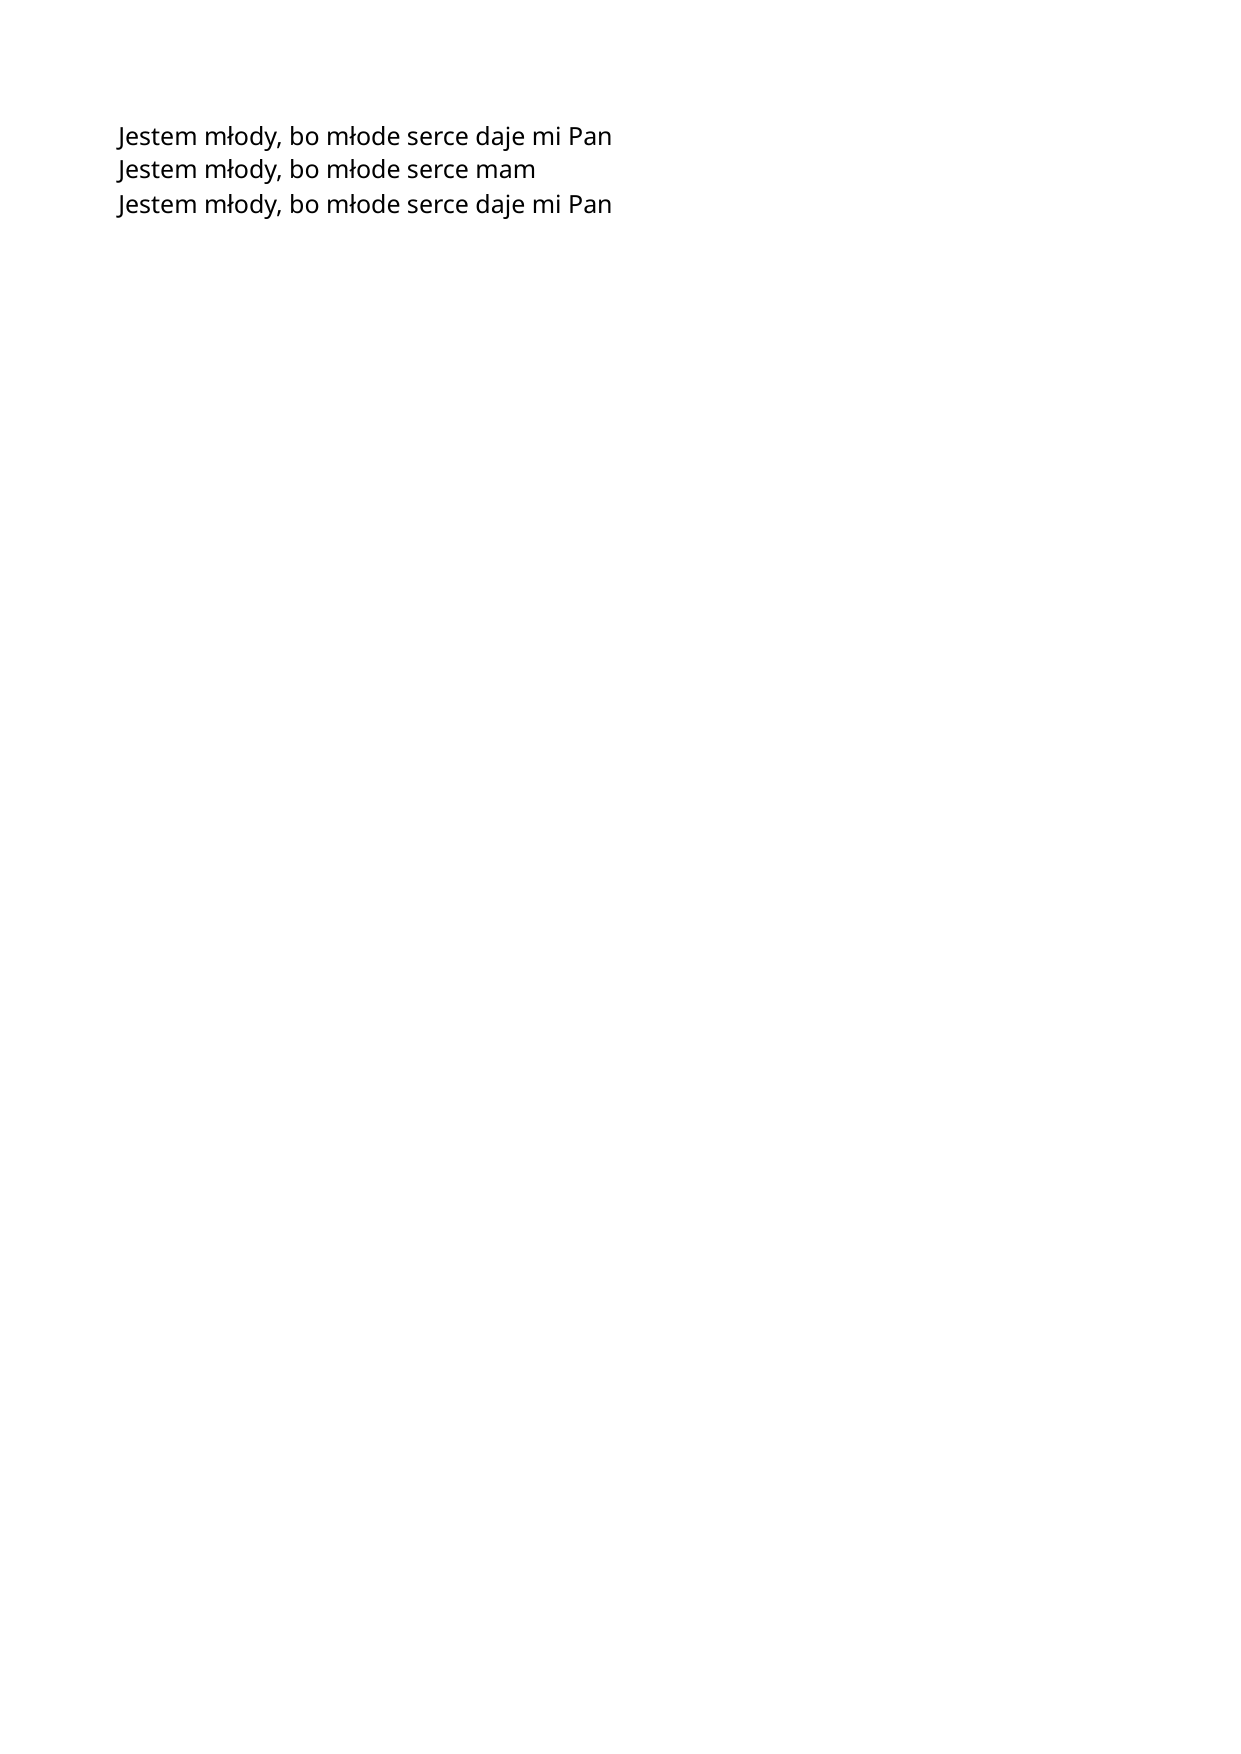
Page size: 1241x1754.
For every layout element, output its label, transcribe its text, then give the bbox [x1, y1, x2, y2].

text Jestem młody, bo młode serce mam [118, 152, 1122, 186]
text Jestem młody, bo młode serce daje mi Pan [118, 118, 1122, 152]
text Jestem młody, bo młode serce daje mi Pan [118, 186, 1122, 220]
